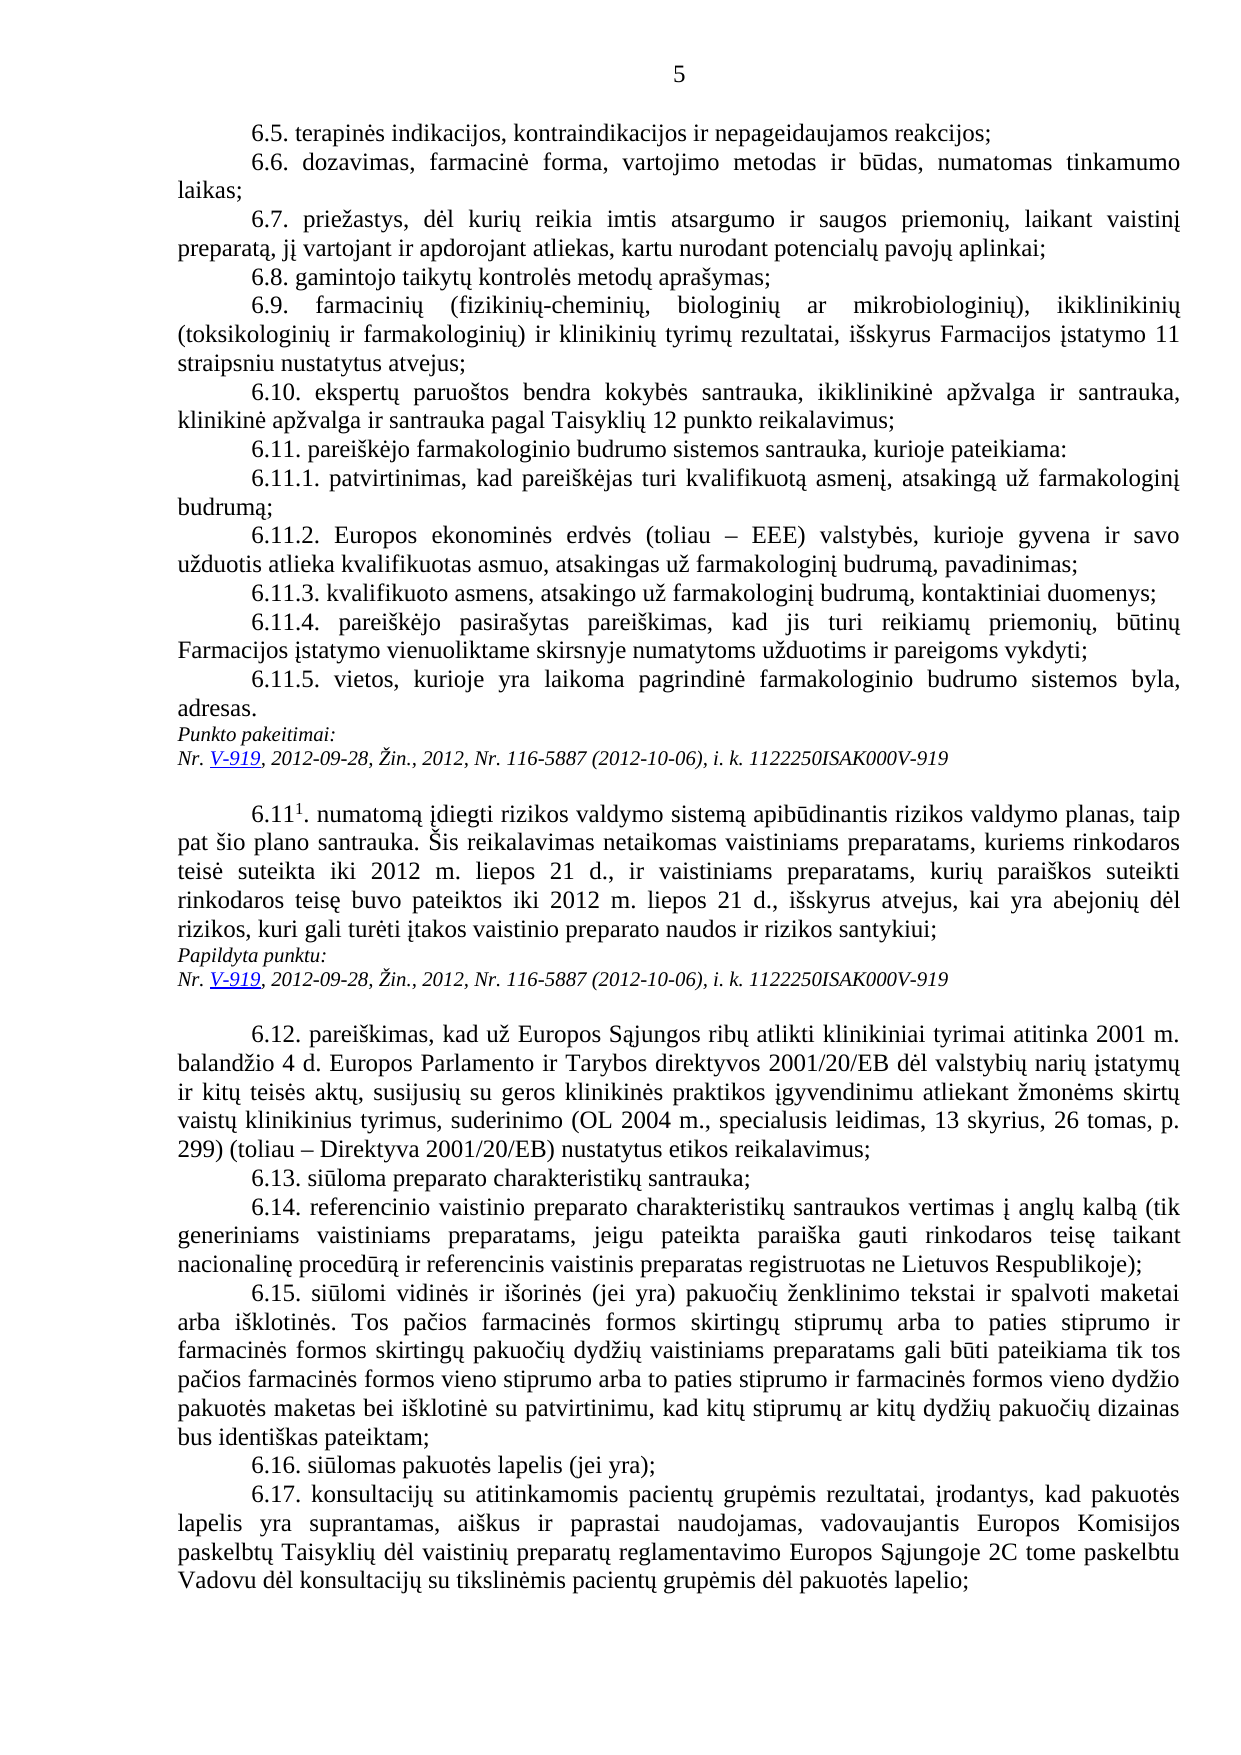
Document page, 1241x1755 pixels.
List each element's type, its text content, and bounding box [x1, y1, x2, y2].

text 6.11.5. vietos, kurioje yra laikoma pagrindinė farmakologinio budrumo sistemos byla, adresas. [177, 664, 1181, 722]
text 6.9. farmacinių (fizikinių-cheminių, biologinių ar mikrobiologinių), ikiklinikinių (toksikologinių ir farmakologinių) ir klinikinių tyrimų rezultatai, išskyrus Farmacijos įstatymo 11 straipsniu nustatytus atvejus; [177, 291, 1181, 377]
text 6.5. terapinės indikacijos, kontraindikacijos ir nepageidaujamos reakcijos; [177, 118, 1181, 147]
text Punkto pakeitimai: [177, 722, 1181, 746]
text 6.7. priežastys, dėl kurių reikia imtis atsargumo ir saugos priemonių, laikant vaistinį preparatą, jį vartojant ir apdorojant atliekas, kartu nurodant potencialų pavojų aplinkai; [177, 204, 1181, 262]
text 6.14. referencinio vaistinio preparato charakteristikų santraukos vertimas į anglų kalbą (tik generiniams vaistiniams preparatams, jeigu pateikta paraiška gauti rinkodaros teisę taikant nacionalinę procedūrą ir referencinis vaistinis preparatas registruotas ne Lietuvos Respublikoje); [177, 1192, 1181, 1278]
text 6.11.1. patvirtinimas, kad pareiškėjas turi kvalifikuotą asmenį, atsakingą už farmakologinį budrumą; [177, 463, 1181, 521]
text Nr. V-919, 2012-09-28, Žin., 2012, Nr. 116-5887 (2012-10-06), i. k. 1122250ISAK000V-919 [177, 746, 1181, 770]
text 6.11.3. kvalifikuoto asmens, atsakingo už farmakologinį budrumą, kontaktiniai duomenys; [177, 578, 1181, 607]
text 6.13. siūloma preparato charakteristikų santrauka; [177, 1163, 1181, 1192]
text 6.111. numatomą įdiegti rizikos valdymo sistemą apibūdinantis rizikos valdymo planas, taip pat šio plano santrauka. Šis reikalavimas netaikomas vaistiniams preparatams, kuriems rinkodaros teisė suteikta iki 2012 m. liepos 21 d., ir vaistiniams preparatams, kurių paraiškos suteikti rinkodaros teisę buvo pateiktos iki 2012 m. liepos 21 d., išskyrus atvejus, kai yra abejonių dėl rizikos, kuri gali turėti įtakos vaistinio preparato naudos ir rizikos santykiui; [177, 799, 1181, 942]
text 6.11. pareiškėjo farmakologinio budrumo sistemos santrauka, kurioje pateikiama: [177, 434, 1181, 463]
text 6.15. siūlomi vidinės ir išorinės (jei yra) pakuočių ženklinimo tekstai ir spalvoti maketai arba išklotinės. Tos pačios farmacinės formos skirtingų stiprumų arba to paties stiprumo ir farmacinės formos skirtingų pakuočių dydžių vaistiniams preparatams gali būti pateikiama tik tos pačios farmacinės formos vieno stiprumo arba to paties stiprumo ir farmacinės formos vieno dydžio pakuotės maketas bei išklotinė su patvirtinimu, kad kitų stiprumų ar kitų dydžių pakuočių dizainas bus identiškas pateiktam; [177, 1278, 1181, 1451]
text 6.12. pareiškimas, kad už Europos Sąjungos ribų atlikti klinikiniai tyrimai atitinka 2001 m. balandžio 4 d. Europos Parlamento ir Tarybos direktyvos 2001/20/EB dėl valstybių narių įstatymų ir kitų teisės aktų, susijusių su geros klinikinės praktikos įgyvendinimu atliekant žmonėms skirtų vaistų klinikinius tyrimus, suderinimo (OL 2004 m., specialusis leidimas, 13 skyrius, 26 tomas, p. 299) (toliau – Direktyva 2001/20/EB) nustatytus etikos reikalavimus; [177, 1019, 1181, 1163]
text 6.11.4. pareiškėjo pasirašytas pareiškimas, kad jis turi reikiamų priemonių, būtinų Farmacijos įstatymo vienuoliktame skirsnyje numatytoms užduotims ir pareigoms vykdyti; [177, 607, 1181, 664]
text 6.11.2. Europos ekonominės erdvės (toliau – EEE) valstybės, kurioje gyvena ir savo užduotis atlieka kvalifikuotas asmuo, atsakingas už farmakologinį budrumą, pavadinimas; [177, 521, 1181, 578]
text 6.16. siūlomas pakuotės lapelis (jei yra); [177, 1451, 1181, 1479]
text Nr. V-919, 2012-09-28, Žin., 2012, Nr. 116-5887 (2012-10-06), i. k. 1122250ISAK000V-919 [177, 967, 1181, 991]
text 6.10. ekspertų paruoštos bendra kokybės santrauka, ikiklinikinė apžvalga ir santrauka, klinikinė apžvalga ir santrauka pagal Taisyklių 12 punkto reikalavimus; [177, 377, 1181, 434]
text 6.8. gamintojo taikytų kontrolės metodų aprašymas; [177, 262, 1181, 291]
text Papildyta punktu: [177, 942, 1181, 967]
text 6.6. dozavimas, farmacinė forma, vartojimo metodas ir būdas, numatomas tinkamumo laikas; [177, 147, 1181, 204]
text 6.17. konsultacijų su atitinkamomis pacientų grupėmis rezultatai, įrodantys, kad pakuotės lapelis yra suprantamas, aiškus ir paprastai naudojamas, vadovaujantis Europos Komisijos paskelbtų Taisyklių dėl vaistinių preparatų reglamentavimo Europos Sąjungoje 2C tome paskelbtu Vadovu dėl konsultacijų su tikslinėmis pacientų grupėmis dėl pakuotės lapelio; [177, 1479, 1181, 1594]
